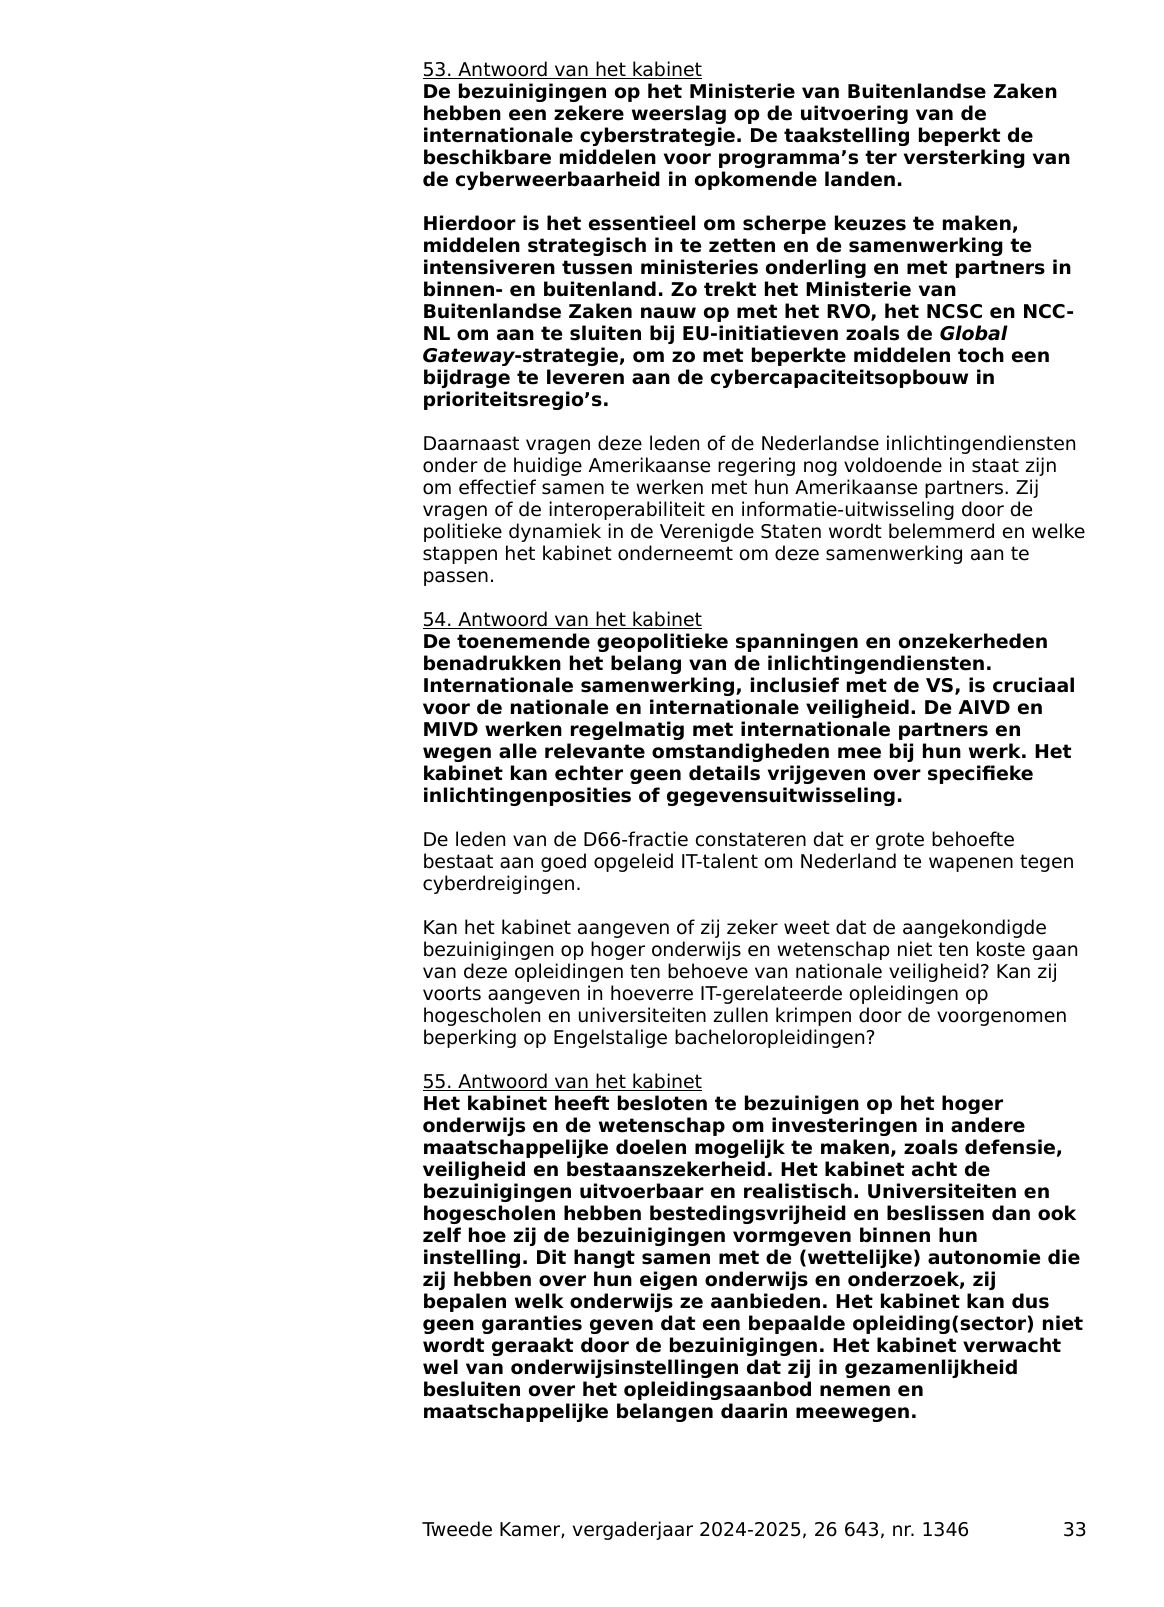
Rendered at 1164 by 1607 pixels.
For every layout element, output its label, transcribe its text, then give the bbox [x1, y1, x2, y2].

text Hierdoor is het essentieel om scherpe keuzes te maken, middelen strategisch in te zetten en de samenwerking te intensiveren tussen ministeries onderling en met partners in binnen- en buitenland. Zo trekt het Ministerie van Buitenlandse Zaken nauw op met het RVO, het NCSC en NCC-NL om aan te sluiten bij EU-initiatieven zoals de Global Gateway-strategie, om zo met beperkte middelen toch een bijdrage te leveren aan de cybercapaciteitsopbouw in prioriteitsregio’s. [422, 213, 1087, 411]
text De toenemende geopolitieke spanningen en onzekerheden benadrukken het belang van de inlichtingendiensten. Internationale samenwerking, inclusief met de VS, is cruciaal voor de nationale en internationale veiligheid. De AIVD en MIVD werken regelmatig met internationale partners en wegen alle relevante omstandigheden mee bij hun werk. Het kabinet kan echter geen details vrijgeven over specifieke inlichtingenposities of gegevensuitwisseling. [422, 631, 1087, 807]
text De leden van de D66-fractie constateren dat er grote behoefte bestaat aan goed opgeleid IT-talent om Nederland te wapenen tegen cyberdreigingen. [422, 829, 1087, 895]
text De bezuinigingen op het Ministerie van Buitenlandse Zaken hebben een zekere weerslag op de uitvoering van de internationale cyberstrategie. De taakstelling beperkt de beschikbare middelen voor programma’s ter versterking van de cyberweerbaarheid in opkomende landen. [422, 81, 1087, 191]
text 55. Antwoord van het kabinet [422, 1071, 1087, 1093]
text Kan het kabinet aangeven of zij zeker weet dat de aangekondigde bezuinigingen op hoger onderwijs en wetenschap niet ten koste gaan van deze opleidingen ten behoeve van nationale veiligheid? Kan zij voorts aangeven in hoeverre IT-gerelateerde opleidingen op hogescholen en universiteiten zullen krimpen door de voorgenomen beperking op Engelstalige bacheloropleidingen? [422, 917, 1087, 1049]
text 54. Antwoord van het kabinet [422, 609, 1087, 631]
text 53. Antwoord van het kabinet [422, 59, 1087, 81]
text Daarnaast vragen deze leden of de Nederlandse inlichtingendiensten onder de huidige Amerikaanse regering nog voldoende in staat zijn om effectief samen te werken met hun Amerikaanse partners. Zij vragen of de interoperabiliteit en informatie-uitwisseling door de politieke dynamiek in de Verenigde Staten wordt belemmerd en welke stappen het kabinet onderneemt om deze samenwerking aan te passen. [422, 433, 1087, 587]
text Het kabinet heeft besloten te bezuinigen op het hoger onderwijs en de wetenschap om investeringen in andere maatschappelijke doelen mogelijk te maken, zoals defensie, veiligheid en bestaanszekerheid. Het kabinet acht de bezuinigingen uitvoerbaar en realistisch. Universiteiten en hogescholen hebben bestedingsvrijheid en beslissen dan ook zelf hoe zij de bezuinigingen vormgeven binnen hun instelling. Dit hangt samen met de (wettelijke) autonomie die zij hebben over hun eigen onderwijs en onderzoek, zij bepalen welk onderwijs ze aanbieden. Het kabinet kan dus geen garanties geven dat een bepaalde opleiding(sector) niet wordt geraakt door de bezuinigingen. Het kabinet verwacht wel van onderwijsinstellingen dat zij in gezamenlijkheid besluiten over het opleidingsaanbod nemen en maatschappelijke belangen daarin meewegen. [422, 1093, 1087, 1423]
